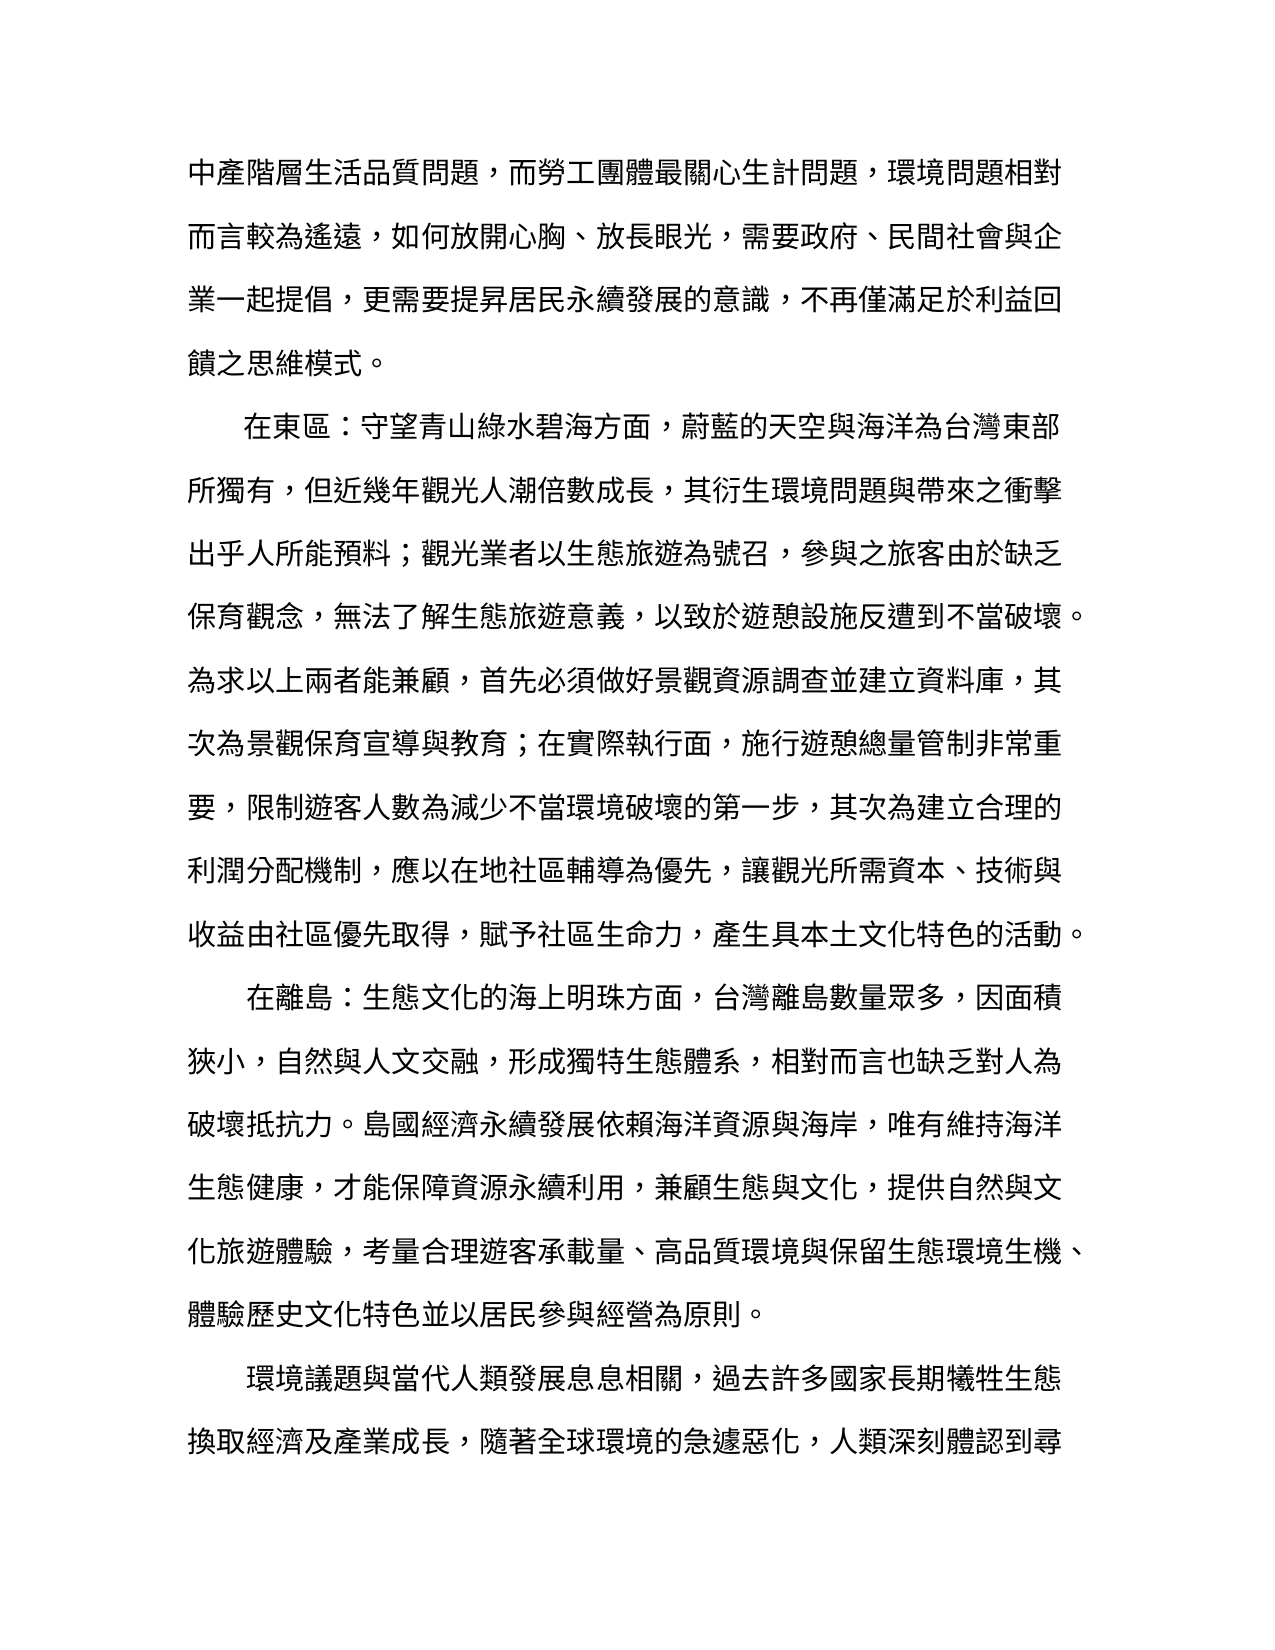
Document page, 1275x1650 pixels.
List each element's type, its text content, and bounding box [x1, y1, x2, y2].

text 環境議題與當代人類發展息息相關，過去許多國家長期犧牲生態換取經濟及產業成長，隨著全球環境的急遽惡化，人類深刻體認到尋 [187, 1355, 1087, 1461]
text 中產階層生活品質問題，而勞工團體最關心生計問題，環境問題相對而言較為遙遠，如何放開心胸、放長眼光，需要政府、民間社會與企業一起提倡，更需要提昇居民永續發展的意識，不再僅滿足於利益回饋之思維模式。 [187, 150, 1087, 383]
text 在離島：生態文化的海上明珠方面，台灣離島數量眾多，因面積狹小，自然與人文交融，形成獨特生態體系，相對而言也缺乏對人為破壞抵抗力。島國經濟永續發展依賴海洋資源與海岸，唯有維持海洋生態健康，才能保障資源永續利用，兼顧生態與文化，提供自然與文化旅遊體驗，考量合理遊客承載量、高品質環境與保留生態環境生機、體驗歷史文化特色並以居民參與經營為原則。 [187, 975, 1087, 1334]
text 在東區：守望青山綠水碧海方面，蔚藍的天空與海洋為台灣東部所獨有，但近幾年觀光人潮倍數成長，其衍生環境問題與帶來之衝擊出乎人所能預料；觀光業者以生態旅遊為號召，參與之旅客由於缺乏保育觀念，無法了解生態旅遊意義，以致於遊憩設施反遭到不當破壞。為求以上兩者能兼顧，首先必須做好景觀資源調查並建立資料庫，其次為景觀保育宣導與教育；在實際執行面，施行遊憩總量管制非常重要，限制遊客人數為減少不當環境破壞的第一步，其次為建立合理的利潤分配機制，應以在地社區輔導為優先，讓觀光所需資本、技術與收益由社區優先取得，賦予社區生命力，產生具本土文化特色的活動。 [187, 404, 1087, 953]
